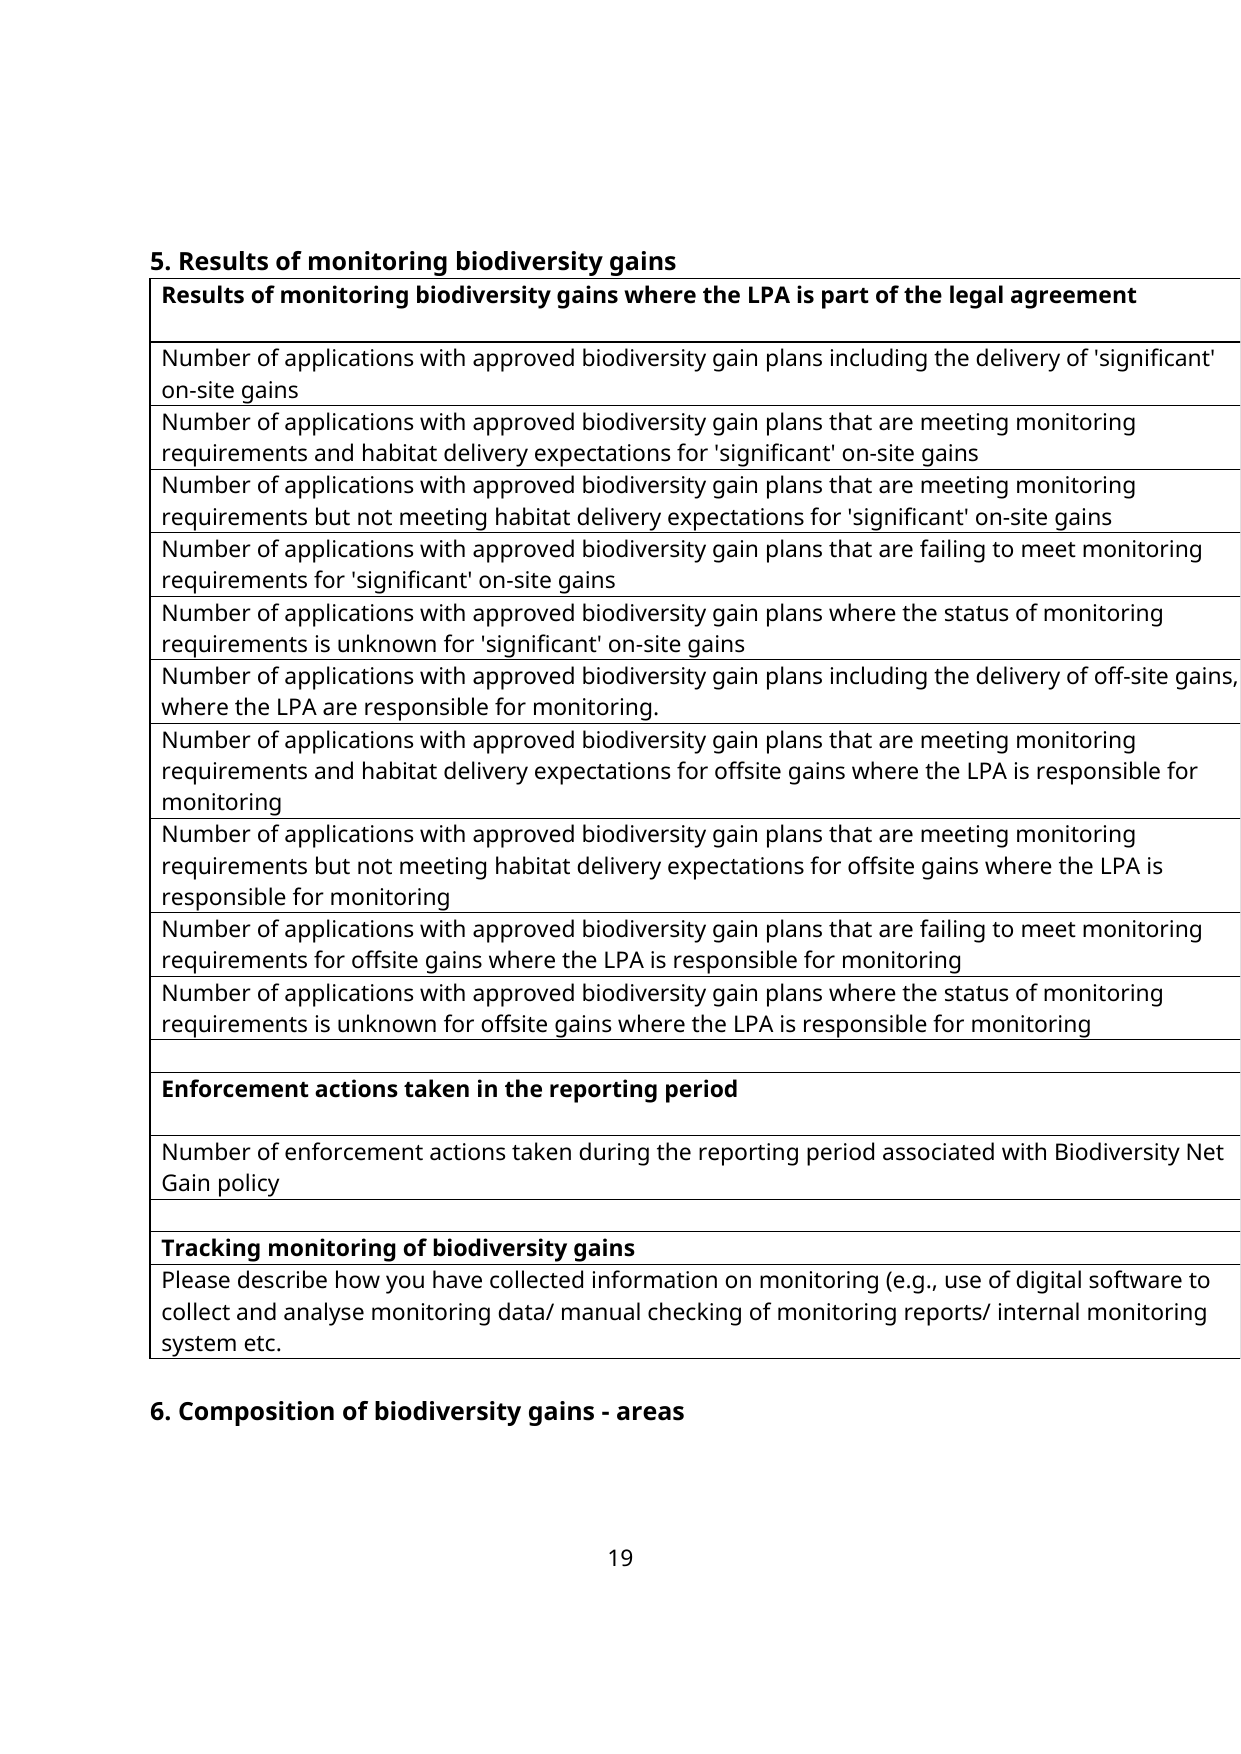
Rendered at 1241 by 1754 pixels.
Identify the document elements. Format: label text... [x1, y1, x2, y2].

table_cell [151, 1200, 1240, 1231]
table_cell Number of applications with approved biodiversity gain plans that are meeting monitoring requirements but not meeting habitat delivery expectations for offsite gains where the LPA is responsible for monitoring [151, 819, 1240, 912]
table_cell Enforcement actions taken in the reporting period [151, 1073, 1240, 1135]
table_cell Number of applications with approved biodiversity gain plans where the status of monitoring requirements is unknown for 'significant' on-site gains [151, 597, 1240, 659]
table_cell Number of applications with approved biodiversity gain plans that are meeting monitoring requirements and habitat delivery expectations for 'significant' on-site gains [151, 406, 1240, 468]
table_cell Tracking monitoring of biodiversity gains [151, 1232, 1240, 1263]
table_cell Number of applications with approved biodiversity gain plans including the delivery of 'significant' on-site gains [151, 343, 1240, 405]
table_header Results of monitoring biodiversity gains where the LPA is part of the legal agreement [151, 279, 1240, 341]
text 6. Composition of biodiversity gains - areas [150, 1393, 1090, 1427]
table_cell Number of applications with approved biodiversity gain plans that are meeting monitoring requirements and habitat delivery expectations for offsite gains where the LPA is responsible for monitoring [151, 724, 1240, 817]
table_cell Number of applications with approved biodiversity gain plans that are meeting monitoring requirements but not meeting habitat delivery expectations for 'significant' on-site gains [151, 470, 1240, 532]
text 5. Results of monitoring biodiversity gains [150, 244, 1090, 278]
table_cell Number of enforcement actions taken during the reporting period associated with Biodiversity Net Gain policy [151, 1136, 1240, 1199]
table_cell [151, 1040, 1240, 1072]
table_cell Number of applications with approved biodiversity gain plans that are failing to meet monitoring requirements for 'significant' on-site gains [151, 533, 1240, 596]
table_cell Number of applications with approved biodiversity gain plans that are failing to meet monitoring requirements for offsite gains where the LPA is responsible for monitoring [151, 913, 1240, 976]
table_cell Number of applications with approved biodiversity gain plans including the delivery of off-site gains, where the LPA are responsible for monitoring. [151, 660, 1240, 723]
table_cell Number of applications with approved biodiversity gain plans where the status of monitoring requirements is unknown for offsite gains where the LPA is responsible for monitoring [151, 977, 1240, 1039]
table_cell Please describe how you have collected information on monitoring (e.g., use of digital software to collect and analyse monitoring data/ manual checking of monitoring reports/ internal monitoring system etc. [151, 1265, 1240, 1358]
